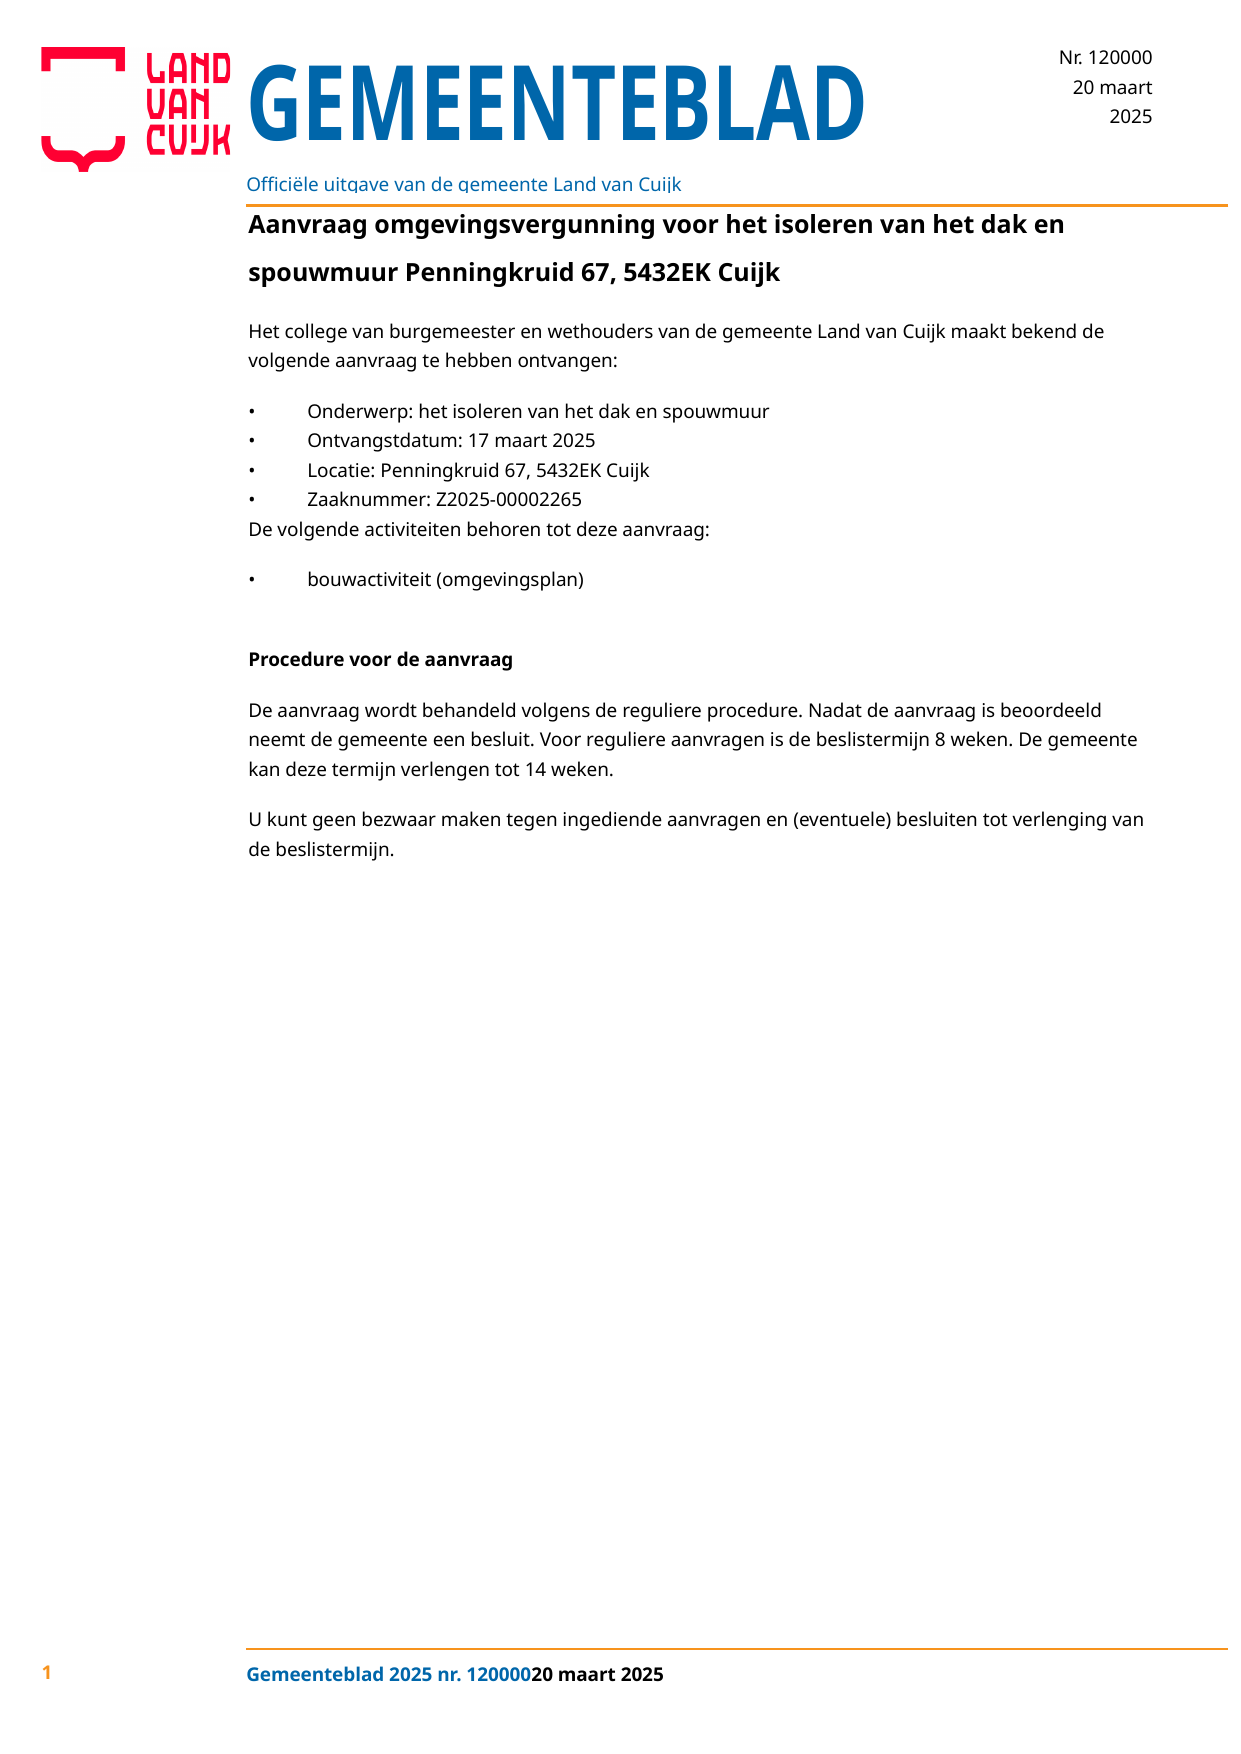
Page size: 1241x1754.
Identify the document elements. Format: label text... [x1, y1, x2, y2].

list Locatie: Penningkruid 67, 5432EK Cuijk [248, 457, 1152, 483]
text U kunt geen bezwaar maken tegen ingediende aanvragen en (eventuele) besluiten tot verlenging van de beslistermijn. [248, 807, 1152, 862]
text Aanvraag omgevingsvergunning voor het isoleren van het dak en spouwmuur Penningkruid 67, 5432EK Cuijk [248, 207, 1152, 288]
list Zaaknummer: Z2025-00002265 [248, 487, 1152, 512]
text Procedure voor de aanvraag [248, 647, 1152, 672]
list Ontvangstdatum: 17 maart 2025 [248, 427, 1152, 453]
list bouwactiviteit (omgevingsplan) [248, 567, 1152, 592]
text De aanvraag wordt behandeld volgens de reguliere procedure. Nadat de aanvraag is beoordeeld neemt de gemeente een besluit. Voor reguliere aanvragen is de beslistermijn 8 weken. De gemeente kan deze termijn verlengen tot 14 weken. [248, 697, 1152, 782]
text De volgende activiteiten behoren tot deze aanvraag: [248, 516, 1152, 542]
list Onderwerp: het isoleren van het dak en spouwmuur [248, 398, 1152, 424]
text Het college van burgemeester en wethouders van de gemeente Land van Cuijk maakt bekend de volgende aanvraag te hebben ontvangen: [248, 318, 1152, 373]
picture [41, 47, 231, 172]
